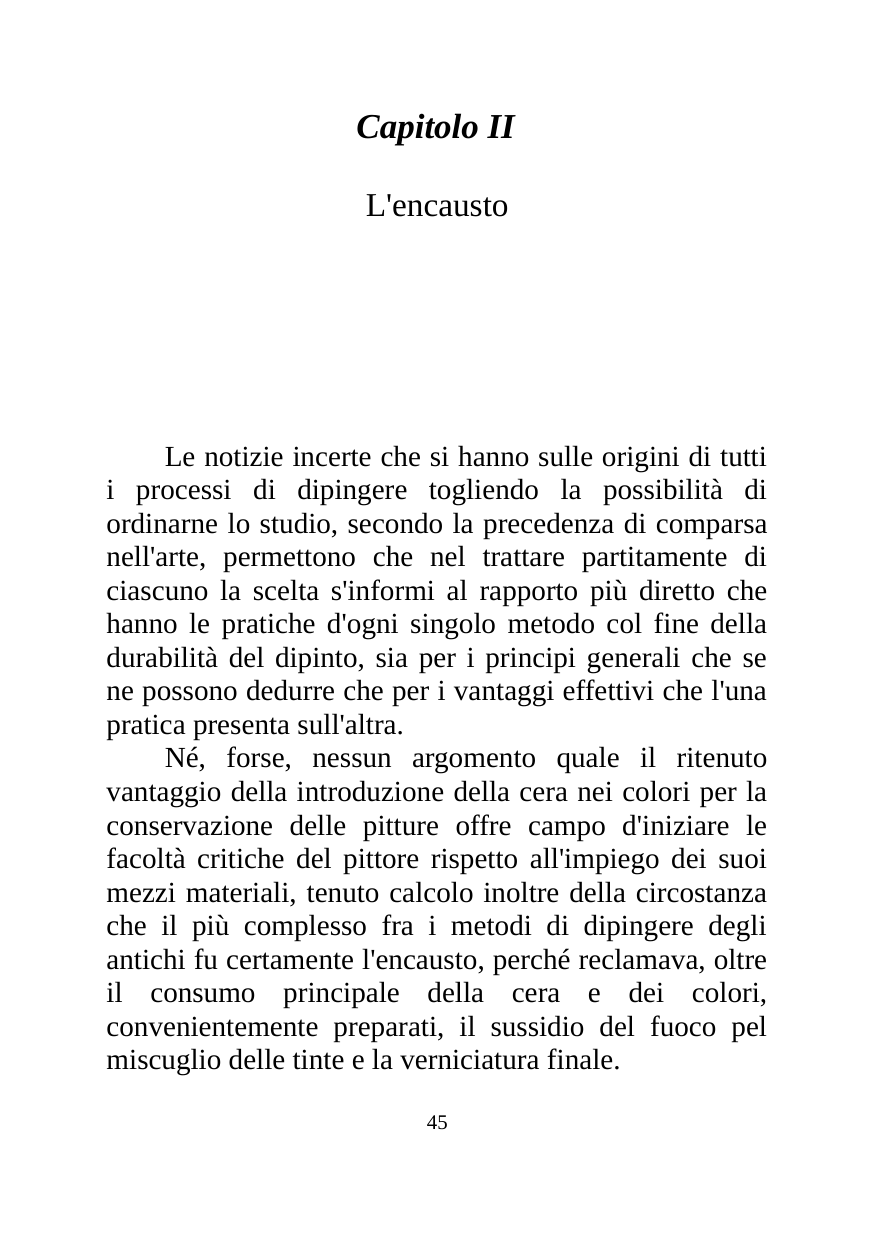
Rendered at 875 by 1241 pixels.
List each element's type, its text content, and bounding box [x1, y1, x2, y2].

subtitle Capitolo II L'encausto [106, 106, 768, 223]
text Né, forse, nessun argomento quale il ritenuto vantaggio della introduzione della cera nei colori per la conservazione delle pitture offre campo d'iniziare le facoltà critiche del pittore rispetto all'impiego dei suoi mezzi materiali, tenuto calcolo inoltre della circostanza che il più complesso fra i metodi di dipingere degli antichi fu certamente l'encausto, perché reclamava, oltre il consumo principale della cera e dei colori, convenientemente preparati, il sussidio del fuoco pel miscuglio delle tinte e la verniciatura finale. [106, 741, 768, 1076]
text Le notizie incerte che si hanno sulle origini di tutti i processi di dipingere togliendo la possibilità di ordinarne lo studio, secondo la precedenza di comparsa nell'arte, permettono che nel trattare partitamente di ciascuno la scelta s'informi al rapporto più diretto che hanno le pratiche d'ogni singolo metodo col fine della durabilità del dipinto, sia per i principi generali che se ne possono dedurre che per i vantaggi effettivi che l'una pratica presenta sull'altra. [106, 439, 768, 741]
